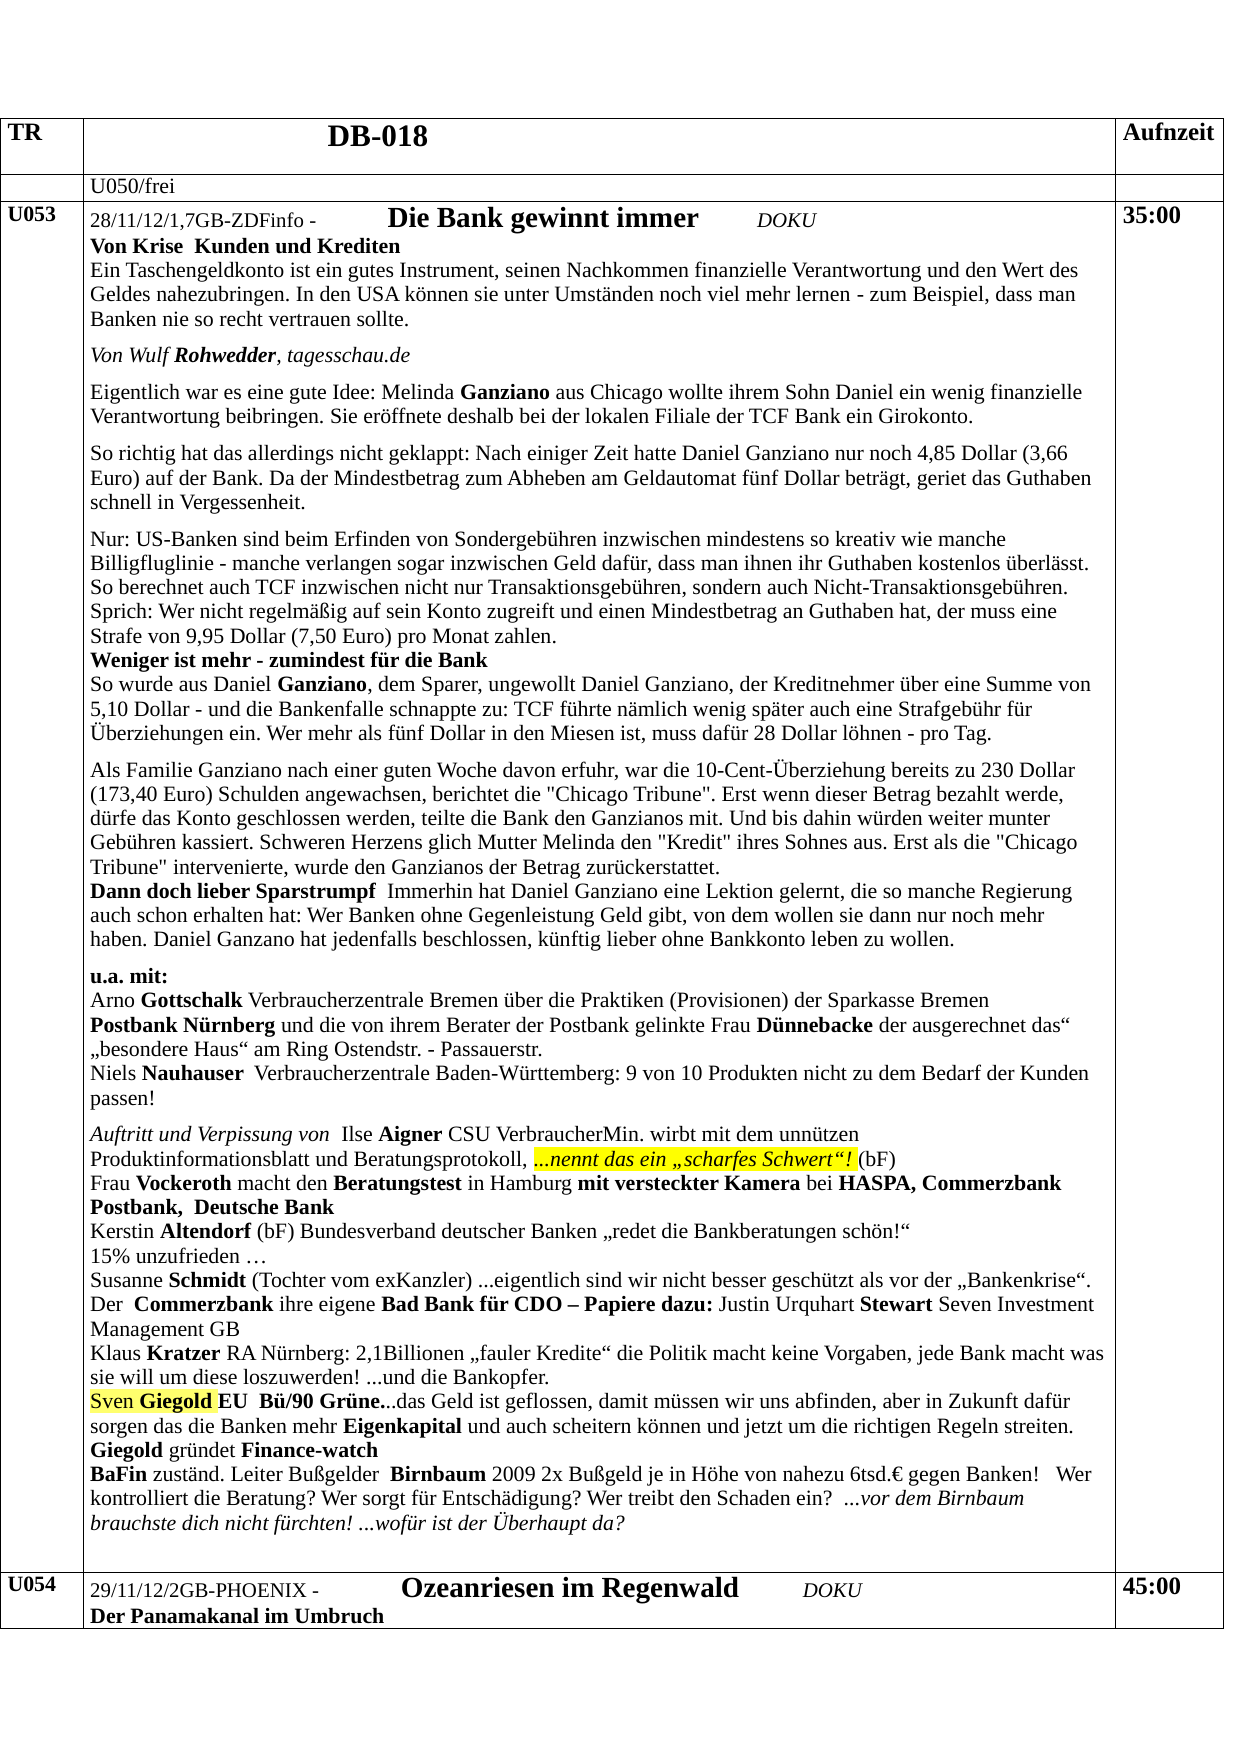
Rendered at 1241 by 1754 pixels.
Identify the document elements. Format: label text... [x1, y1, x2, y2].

table_cell 35:00 [1116, 202, 1223, 1572]
table_cell 28/11/12/1,7GB-ZDFinfo - Die Bank gewinnt immer DOKU Von Krise Kunden und Krediten Ein Taschengeldkonto ist ein gutes Instrument, seinen Nachkommen finanzielle Verantwortung und den Wert des Geldes nahezubringen. In den USA können sie unter Umständen noch viel mehr lernen - zum Beispiel, dass man Banken nie so recht vertrauen sollte. Von Wulf Rohwedder, tagesschau.de Eigentlich war es eine gute Idee: Melinda Ganziano aus Chicago wollte ihrem Sohn Daniel ein wenig finanzielle Verantwortung beibringen. Sie eröffnete deshalb bei der lokalen Filiale der TCF Bank ein Girokonto. So richtig hat das allerdings nicht geklappt: Nach einiger Zeit hatte Daniel Ganziano nur noch 4,85 Dollar (3,66 Euro) auf der Bank. Da der Mindestbetrag zum Abheben am Geldautomat fünf Dollar beträgt, geriet das Guthaben schnell in Vergessenheit. Nur: US-Banken sind beim Erfinden von Sondergebühren inzwischen mindestens so kreativ wie manche Billigfluglinie - manche verlangen sogar inzwischen Geld dafür, dass man ihnen ihr Guthaben kostenlos überlässt. So berechnet auch TCF inzwischen nicht nur Transaktionsgebühren, sondern auch Nicht-Transaktionsgebühren. Sprich: Wer nicht regelmäßig auf sein Konto zugreift und einen Mindestbetrag an Guthaben hat, der muss eine Strafe von 9,95 Dollar (7,50 Euro) pro Monat zahlen. Weniger ist mehr - zumindest für die Bank So wurde aus Daniel Ganziano, dem Sparer, ungewollt Daniel Ganziano, der Kreditnehmer über eine Summe von 5,10 Dollar - und die Bankenfalle schnappte zu: TCF führte nämlich wenig später auch eine Strafgebühr für Überziehungen ein. Wer mehr als fünf Dollar in den Miesen ist, muss dafür 28 Dollar löhnen - pro Tag. Als Familie Ganziano nach einer guten Woche davon erfuhr, war die 10-Cent-Überziehung bereits zu 230 Dollar (173,40 Euro) Schulden angewachsen, berichtet die "Chicago Tribune". Erst wenn dieser Betrag bezahlt werde, dürfe das Konto geschlossen werden, teilte die Bank den Ganzianos mit. Und bis dahin würden weiter munter Gebühren kassiert. Schweren Herzens glich Mutter Melinda den "Kredit" ihres Sohnes aus. Erst als die "Chicago Tribune" intervenierte, wurde den Ganzianos der Betrag zurückerstattet. Dann doch lieber Sparstrumpf Immerhin hat Daniel Ganziano eine Lektion gelernt, die so manche Regierung auch schon erhalten hat: Wer Banken ohne Gegenleistung Geld gibt, von dem wollen sie dann nur noch mehr haben. Daniel Ganzano hat jedenfalls beschlossen, künftig lieber ohne Bankkonto leben zu wollen. u.a. mit: Arno Gottschalk Verbraucherzentrale Bremen über die Praktiken (Provisionen) der Sparkasse Bremen Postbank Nürnberg und die von ihrem Berater der Postbank gelinkte Frau Dünnebacke der ausgerechnet das“ „besondere Haus“ am Ring Ostendstr. - Passauerstr. Niels Nauhauser Verbraucherzentrale Baden-Württemberg: 9 von 10 Produkten nicht zu dem Bedarf der Kunden passen! Auftritt und Verpissung von Ilse Aigner CSU VerbraucherMin. wirbt mit dem unnützen Produktinformationsblatt und Beratungsprotokoll, ...nennt das ein „scharfes Schwert“! (bF) Frau Vockeroth macht den Beratungstest in Hamburg mit versteckter Kamera bei HASPA, Commerzbank Postbank, Deutsche Bank Kerstin Altendorf (bF) Bundesverband deutscher Banken „redet die Bankberatungen schön!“ 15% unzufrieden … Susanne Schmidt (Tochter vom exKanzler) ...eigentlich sind wir nicht besser geschützt als vor der „Bankenkrise“. Der Commerzbank ihre eigene Bad Bank für CDO – Papiere dazu: Justin Urquhart Stewart Seven Investment Management GB Klaus Kratzer RA Nürnberg: 2,1Billionen „fauler Kredite“ die Politik macht keine Vorgaben, jede Bank macht was sie will um diese loszuwerden! ...und die Bankopfer. Sven Giegold EU Bü/90 Grüne...das Geld ist geflossen, damit müssen wir uns abfinden, aber in Zukunft dafür sorgen das die Banken mehr Eigenkapital und auch scheitern können und jetzt um die richtigen Regeln streiten. Giegold gründet Finance-watch BaFin zuständ. Leiter Bußgelder Birnbaum 2009 2x Bußgeld je in Höhe von nahezu 6tsd.€ gegen Banken! Wer kontrolliert die Beratung? Wer sorgt für Entschädigung? Wer treibt den Schaden ein? ...vor dem Birnbaum brauchste dich nicht fürchten! ...wofür ist der Überhaupt da? [84, 202, 1115, 1572]
table_cell U054 [1, 1573, 83, 1628]
table_cell U050/frei [84, 175, 1115, 201]
table_header TR [1, 119, 83, 174]
table_cell U053 [1, 202, 83, 1572]
table_cell 29/11/12/2GB-PHOENIX - Ozeanriesen im Regenwald DOKU Der Panamakanal im Umbruch [84, 1573, 1115, 1628]
table_cell [1116, 175, 1223, 201]
table_cell [1, 175, 83, 201]
table_header Aufnzeit [1116, 119, 1223, 174]
table_cell 45:00 [1116, 1573, 1223, 1628]
table_header DB-018 [84, 119, 1115, 174]
